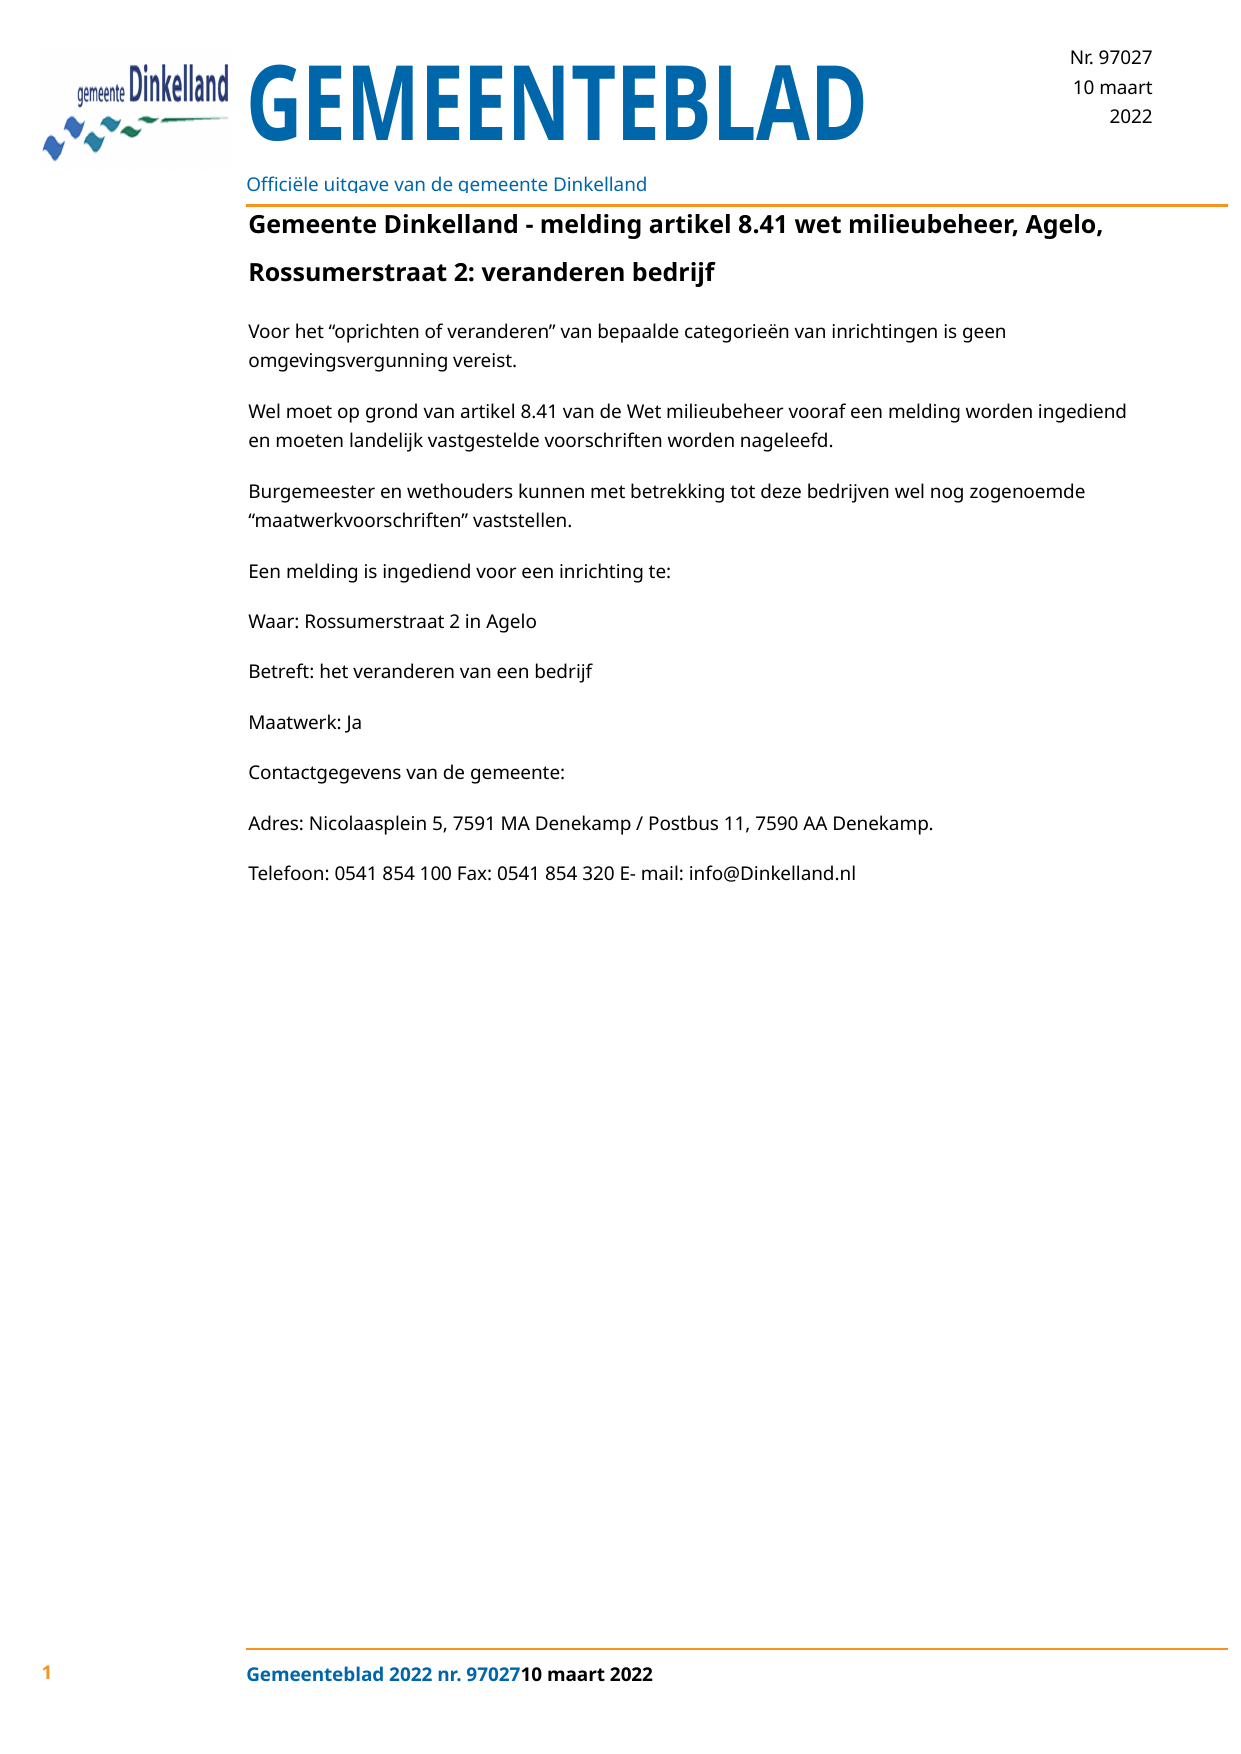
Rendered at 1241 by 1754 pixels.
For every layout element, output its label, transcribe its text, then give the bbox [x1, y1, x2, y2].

text Betreft: het veranderen van een bedrijf [248, 659, 1152, 684]
text Telefoon: 0541 854 100 Fax: 0541 854 320 E- mail: info@Dinkelland.nl [248, 860, 1152, 886]
text Gemeente Dinkelland - melding artikel 8.41 wet milieubeheer, Agelo, Rossumerstraat 2: veranderen bedrijf [248, 207, 1152, 288]
text Wel moet op grond van artikel 8.41 van de Wet milieubeheer vooraf een melding worden ingediend en moeten landelijk vastgestelde voorschriften worden nageleefd. [248, 398, 1152, 453]
text Maatwerk: Ja [248, 709, 1152, 735]
text Adres: Nicolaasplein 5, 7591 MA Denekamp / Postbus 11, 7590 AA Denekamp. [248, 810, 1152, 836]
text Burgemeester en wethouders kunnen met betrekking tot deze bedrijven wel nog zogenoemde “maatwerkvoorschriften” vaststellen. [248, 478, 1152, 533]
text Waar: Rossumerstraat 2 in Agelo [248, 608, 1152, 634]
text Contactgegevens van de gemeente: [248, 759, 1152, 785]
text Een melding is ingediend voor een inrichting te: [248, 558, 1152, 584]
text Voor het “oprichten of veranderen” van bepaalde categorieën van inrichtingen is geen omgevingsvergunning vereist. [248, 318, 1152, 373]
picture [41, 47, 231, 172]
